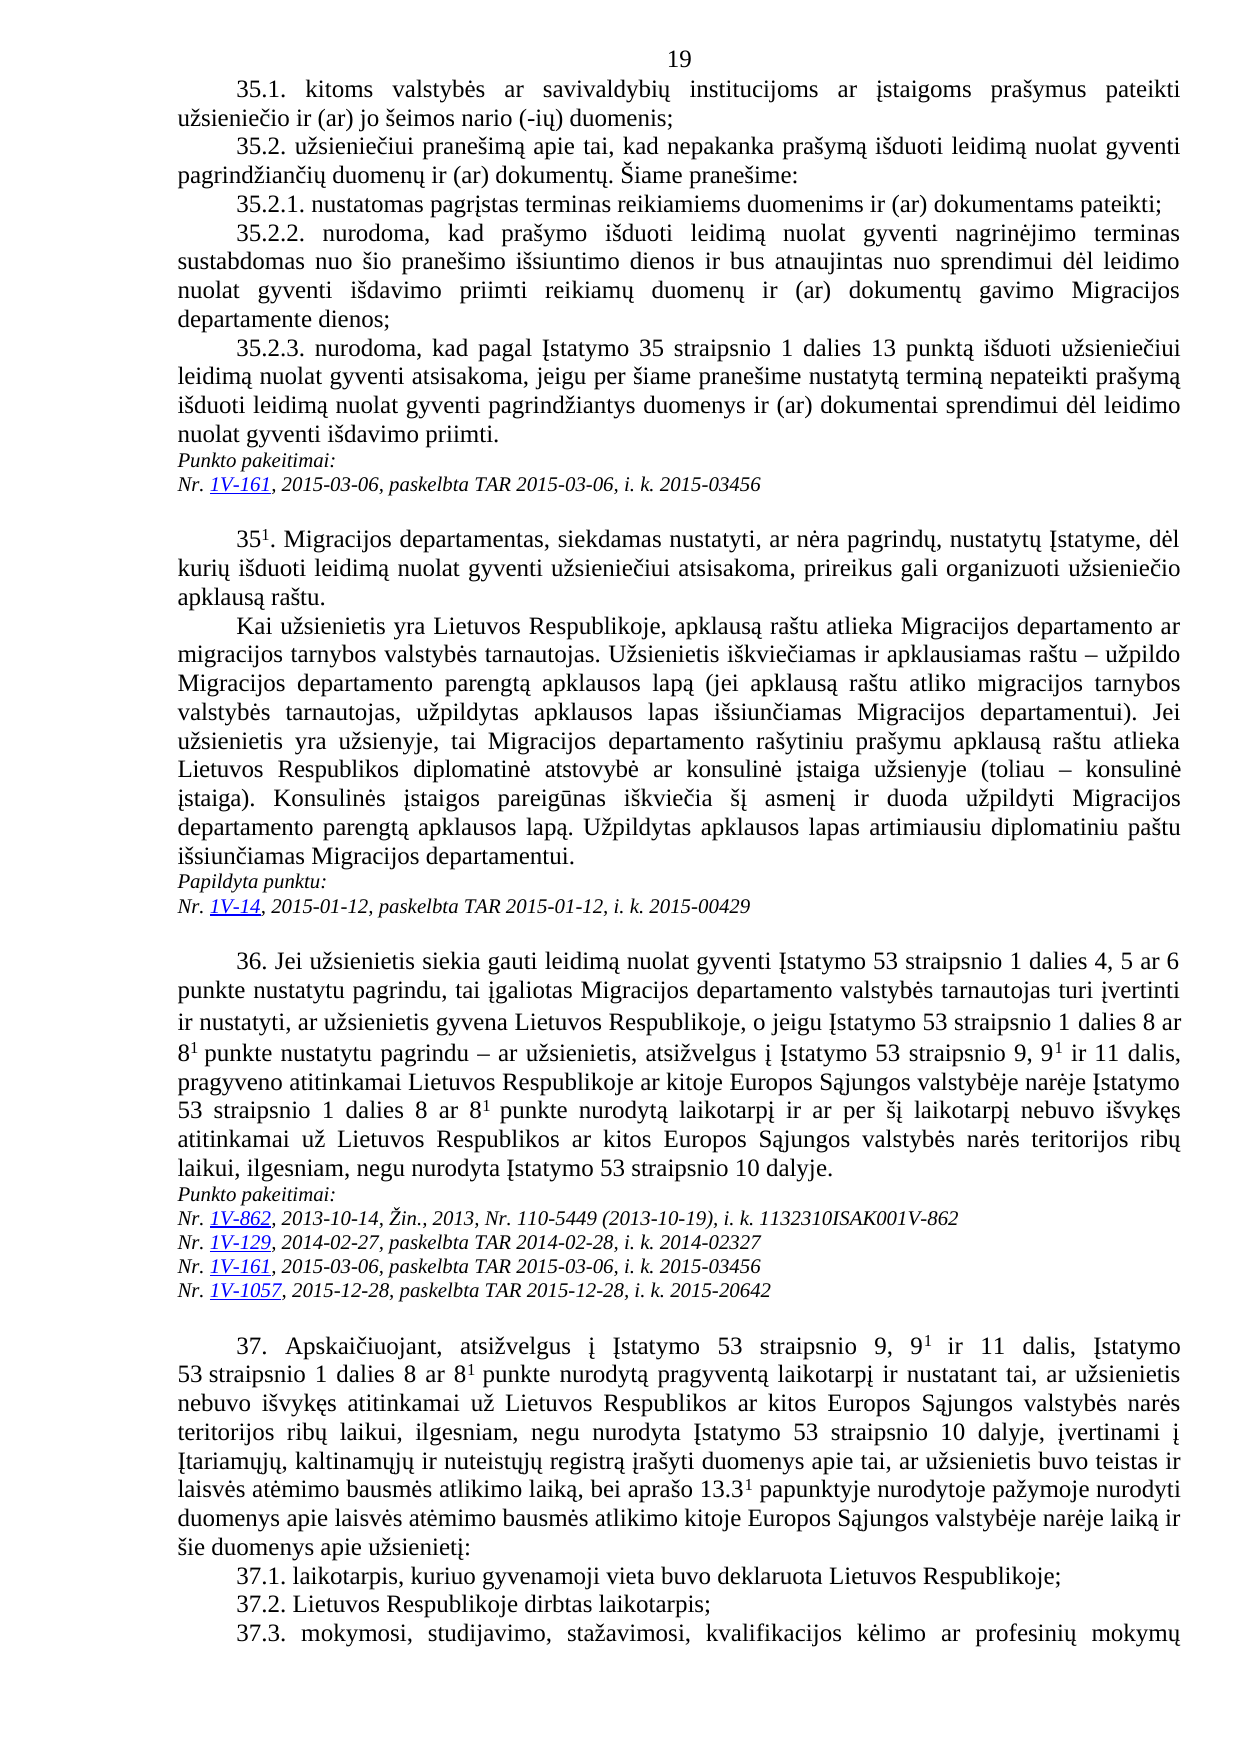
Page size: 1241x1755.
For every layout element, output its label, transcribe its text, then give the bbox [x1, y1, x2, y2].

text Nr. 1V-129, 2014-02-27, paskelbta TAR 2014-02-28, i. k. 2014-02327 [177, 1230, 1181, 1254]
text 37.1. laikotarpis, kuriuo gyvenamoji vieta buvo deklaruota Lietuvos Respublikoje; [177, 1561, 1181, 1589]
text 35.2.1. nustatomas pagrįstas terminas reikiamiems duomenims ir (ar) dokumentams pateikti; [177, 189, 1181, 218]
text 36. Jei užsienietis siekia gauti leidimą nuolat gyventi Įstatymo 53 straipsnio 1 dalies 4, 5 ar 6 punkte nustatytu pagrindu, tai įgaliotas Migracijos departamento valstybės tarnautojas turi įvertinti ir nustatyti, ar užsienietis gyvena Lietuvos Respublikoje, o jeigu Įstatymo 53 straipsnio 1 dalies 8 ar 81 punkte nustatytu pagrindu – ar užsienietis, atsižvelgus į Įstatymo 53 straipsnio 9, 91 ir 11 dalis, pragyveno atitinkamai Lietuvos Respublikoje ar kitoje Europos Sąjungos valstybėje narėje Įstatymo 53 straipsnio 1 dalies 8 ar 81 punkte nurodytą laikotarpį ir ar per šį laikotarpį nebuvo išvykęs atitinkamai už Lietuvos Respublikos ar kitos Europos Sąjungos valstybės narės teritorijos ribų laikui, ilgesniam, negu nurodyta Įstatymo 53 straipsnio 10 dalyje. [177, 946, 1181, 1182]
text Nr. 1V-1057, 2015-12-28, paskelbta TAR 2015-12-28, i. k. 2015-20642 [177, 1278, 1181, 1302]
text Nr. 1V-862, 2013-10-14, Žin., 2013, Nr. 110-5449 (2013-10-19), i. k. 1132310ISAK001V-862 [177, 1206, 1181, 1230]
text 35.1. kitoms valstybės ar savivaldybių institucijoms ar įstaigoms prašymus pateikti užsieniečio ir (ar) jo šeimos nario (-ių) duomenis; [177, 74, 1181, 131]
text 351. Migracijos departamentas, siekdamas nustatyti, ar nėra pagrindų, nustatytų Įstatyme, dėl kurių išduoti leidimą nuolat gyventi užsieniečiui atsisakoma, prireikus gali organizuoti užsieniečio apklausą raštu. [177, 524, 1181, 611]
text 37. Apskaičiuojant, atsižvelgus į Įstatymo 53 straipsnio 9, 91 ir 11 dalis, Įstatymo 53 straipsnio 1 dalies 8 ar 81 punkte nurodytą pragyventą laikotarpį ir nustatant tai, ar užsienietis nebuvo išvykęs atitinkamai už Lietuvos Respublikos ar kitos Europos Sąjungos valstybės narės teritorijos ribų laikui, ilgesniam, negu nurodyta Įstatymo 53 straipsnio 10 dalyje, įvertinami į Įtariamųjų, kaltinamųjų ir nuteistųjų registrą įrašyti duomenys apie tai, ar užsienietis buvo teistas ir laisvės atėmimo bausmės atlikimo laiką, bei aprašo 13.31 papunktyje nurodytoje pažymoje nurodyti duomenys apie laisvės atėmimo bausmės atlikimo kitoje Europos Sąjungos valstybėje narėje laiką ir šie duomenys apie užsienietį: [177, 1331, 1181, 1561]
text Kai užsienietis yra Lietuvos Respublikoje, apklausą raštu atlieka Migracijos departamento ar migracijos tarnybos valstybės tarnautojas. Užsienietis iškviečiamas ir apklausiamas raštu – užpildo Migracijos departamento parengtą apklausos lapą (jei apklausą raštu atliko migracijos tarnybos valstybės tarnautojas, užpildytas apklausos lapas išsiunčiamas Migracijos departamentui). Jei užsienietis yra užsienyje, tai Migracijos departamento rašytiniu prašymu apklausą raštu atlieka Lietuvos Respublikos diplomatinė atstovybė ar konsulinė įstaiga užsienyje (toliau – konsulinė įstaiga). Konsulinės įstaigos pareigūnas iškviečia šį asmenį ir duoda užpildyti Migracijos departamento parengtą apklausos lapą. Užpildytas apklausos lapas artimiausiu diplomatiniu paštu išsiunčiamas Migracijos departamentui. [177, 611, 1181, 869]
text Nr. 1V-161, 2015-03-06, paskelbta TAR 2015-03-06, i. k. 2015-03456 [177, 1254, 1181, 1278]
text 35.2. užsieniečiui pranešimą apie tai, kad nepakanka prašymą išduoti leidimą nuolat gyventi pagrindžiančių duomenų ir (ar) dokumentų. Šiame pranešime: [177, 131, 1181, 189]
text Punkto pakeitimai: [177, 448, 1181, 472]
text 35.2.2. nurodoma, kad prašymo išduoti leidimą nuolat gyventi nagrinėjimo terminas sustabdomas nuo šio pranešimo išsiuntimo dienos ir bus atnaujintas nuo sprendimui dėl leidimo nuolat gyventi išdavimo priimti reikiamų duomenų ir (ar) dokumentų gavimo Migracijos departamente dienos; [177, 218, 1181, 333]
text Nr. 1V-14, 2015-01-12, paskelbta TAR 2015-01-12, i. k. 2015-00429 [177, 893, 1181, 918]
text 35.2.3. nurodoma, kad pagal Įstatymo 35 straipsnio 1 dalies 13 punktą išduoti užsieniečiui leidimą nuolat gyventi atsisakoma, jeigu per šiame pranešime nustatytą terminą nepateikti prašymą išduoti leidimą nuolat gyventi pagrindžiantys duomenys ir (ar) dokumentai sprendimui dėl leidimo nuolat gyventi išdavimo priimti. [177, 333, 1181, 448]
text Papildyta punktu: [177, 869, 1181, 893]
text Nr. 1V-161, 2015-03-06, paskelbta TAR 2015-03-06, i. k. 2015-03456 [177, 472, 1181, 496]
text 37.2. Lietuvos Respublikoje dirbtas laikotarpis; [177, 1589, 1181, 1618]
text 37.3. mokymosi, studijavimo, stažavimosi, kvalifikacijos kėlimo ar profesinių mokymų [177, 1618, 1181, 1647]
text Punkto pakeitimai: [177, 1182, 1181, 1206]
